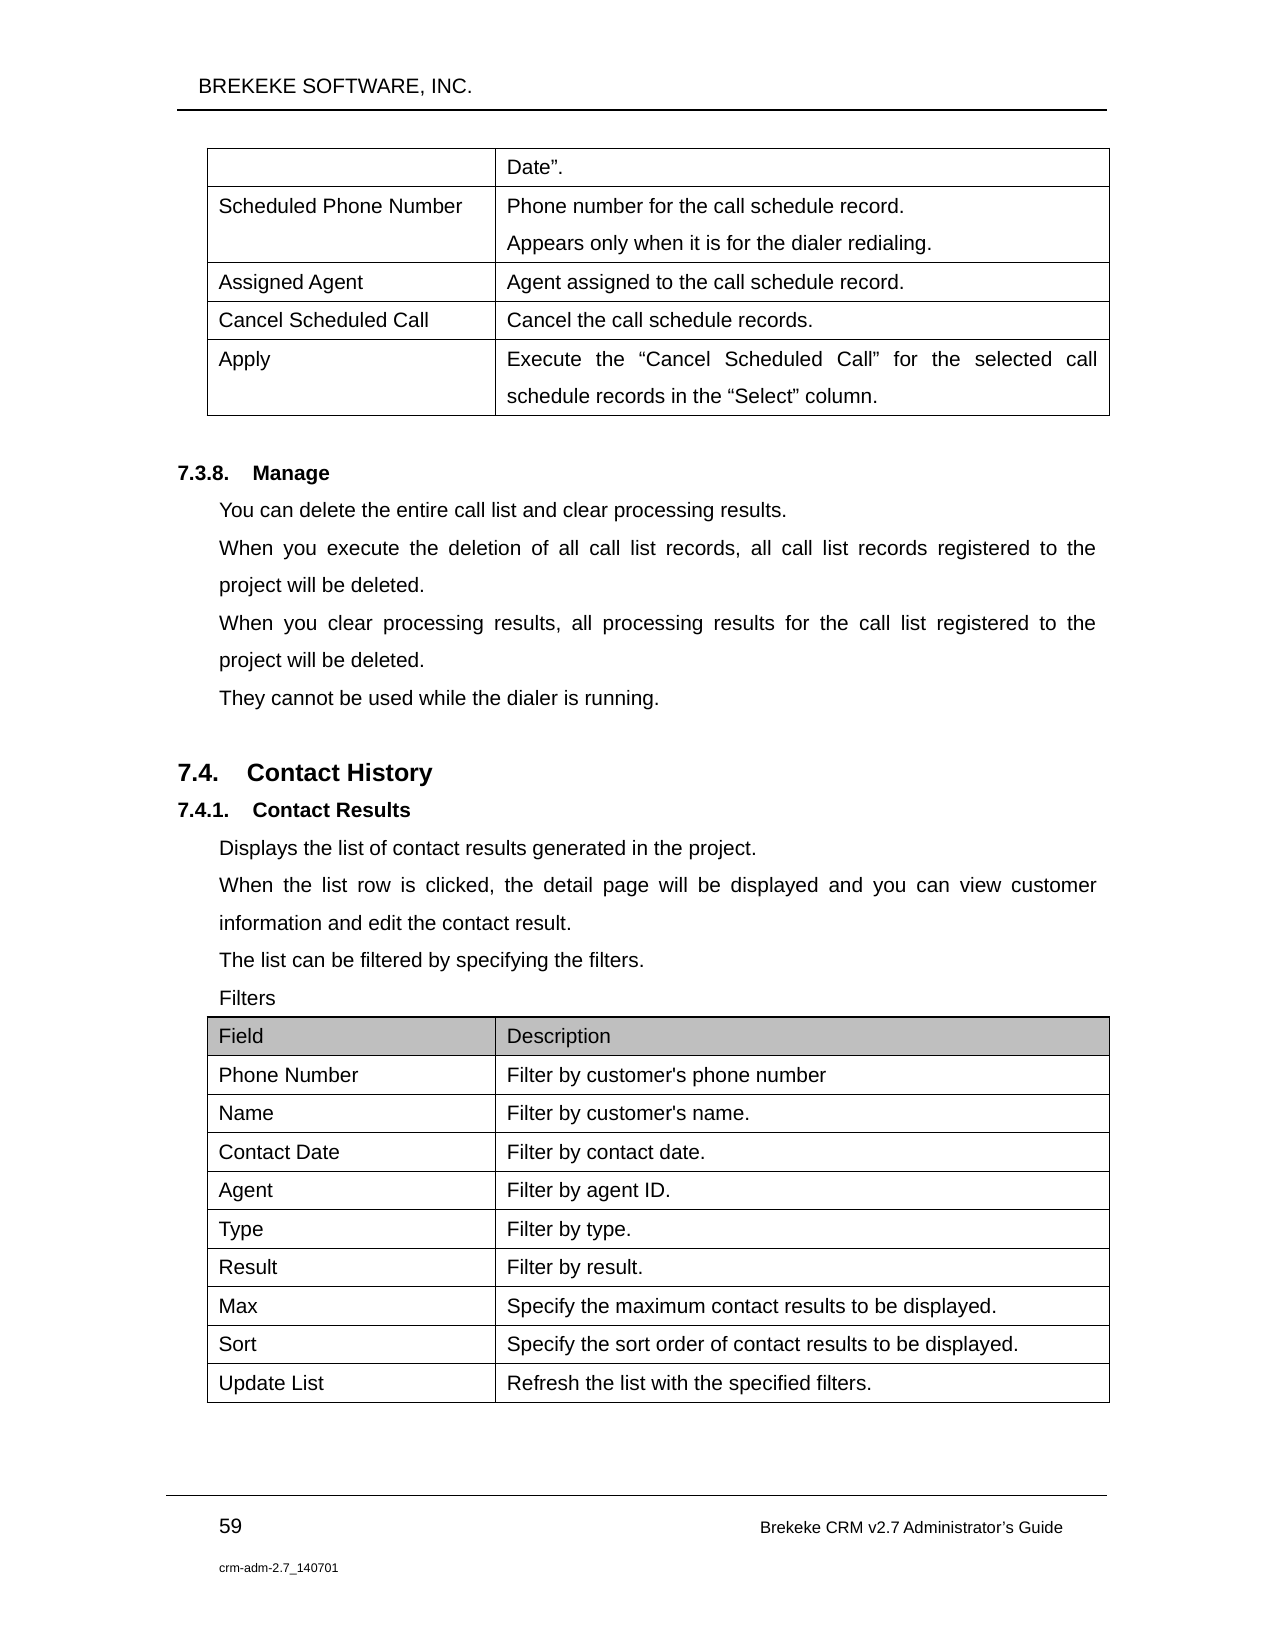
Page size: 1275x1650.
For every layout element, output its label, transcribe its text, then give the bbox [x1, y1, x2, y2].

text You can delete the entire call list and clear processing results. [219, 491, 1098, 529]
table_cell Agent assigned to the call schedule record. [496, 263, 1109, 301]
text When you clear processing results, all processing results for the call list registered to the project will be deleted. [219, 604, 1098, 679]
table_cell Cancel the call schedule records. [496, 302, 1109, 339]
subtitle Contact Results [177, 791, 1098, 829]
table_cell Sort [208, 1326, 495, 1363]
table_cell Execute the “Cancel Scheduled Call” for the selected call schedule records in the “Select” column. [496, 340, 1109, 415]
text Displays the list of contact results generated in the project. [219, 829, 1098, 866]
table_cell Specify the sort order of contact results to be displayed. [496, 1326, 1109, 1363]
table_header Description [496, 1018, 1109, 1055]
table_cell Specify the maximum contact results to be displayed. [496, 1287, 1109, 1325]
table_cell Filter by agent ID. [496, 1172, 1109, 1209]
table_cell Filter by type. [496, 1210, 1109, 1248]
table_cell Type [208, 1210, 495, 1248]
table_cell Scheduled Phone Number [208, 187, 495, 262]
table_cell Refresh the list with the specified filters. [496, 1364, 1109, 1402]
table_cell Name [208, 1095, 495, 1132]
table_cell Filter by customer's name. [496, 1095, 1109, 1132]
text The list can be filtered by specifying the filters. [219, 941, 1098, 979]
table_cell Filter by result. [496, 1249, 1109, 1286]
table_cell Phone Number [208, 1056, 495, 1093]
table_cell Agent [208, 1172, 495, 1209]
table_cell Assigned Agent [208, 263, 495, 301]
table_cell Filter by contact date. [496, 1133, 1109, 1171]
subtitle Manage [177, 454, 1098, 491]
table_cell Result [208, 1249, 495, 1286]
table_cell Date”. [496, 149, 1109, 186]
text When you execute the deletion of all call list records, all call list records registered to the project will be deleted. [219, 529, 1098, 604]
table_cell Update List [208, 1364, 495, 1402]
text Filters [219, 979, 1098, 1016]
table_cell Phone number for the call schedule record. Appears only when it is for the dialer redialing. [496, 187, 1109, 262]
table_cell [208, 149, 495, 186]
table_cell Max [208, 1287, 495, 1325]
table_cell Contact Date [208, 1133, 495, 1171]
subtitle Contact History [177, 754, 1098, 791]
table_header Field [208, 1018, 495, 1055]
table_cell Filter by customer's phone number [496, 1056, 1109, 1093]
text They cannot be used while the dialer is running. [219, 679, 1098, 716]
text When the list row is clicked, the detail page will be displayed and you can view customer information and edit the contact result. [219, 866, 1098, 941]
table_cell Apply [208, 340, 495, 415]
table_cell Cancel Scheduled Call [208, 302, 495, 339]
